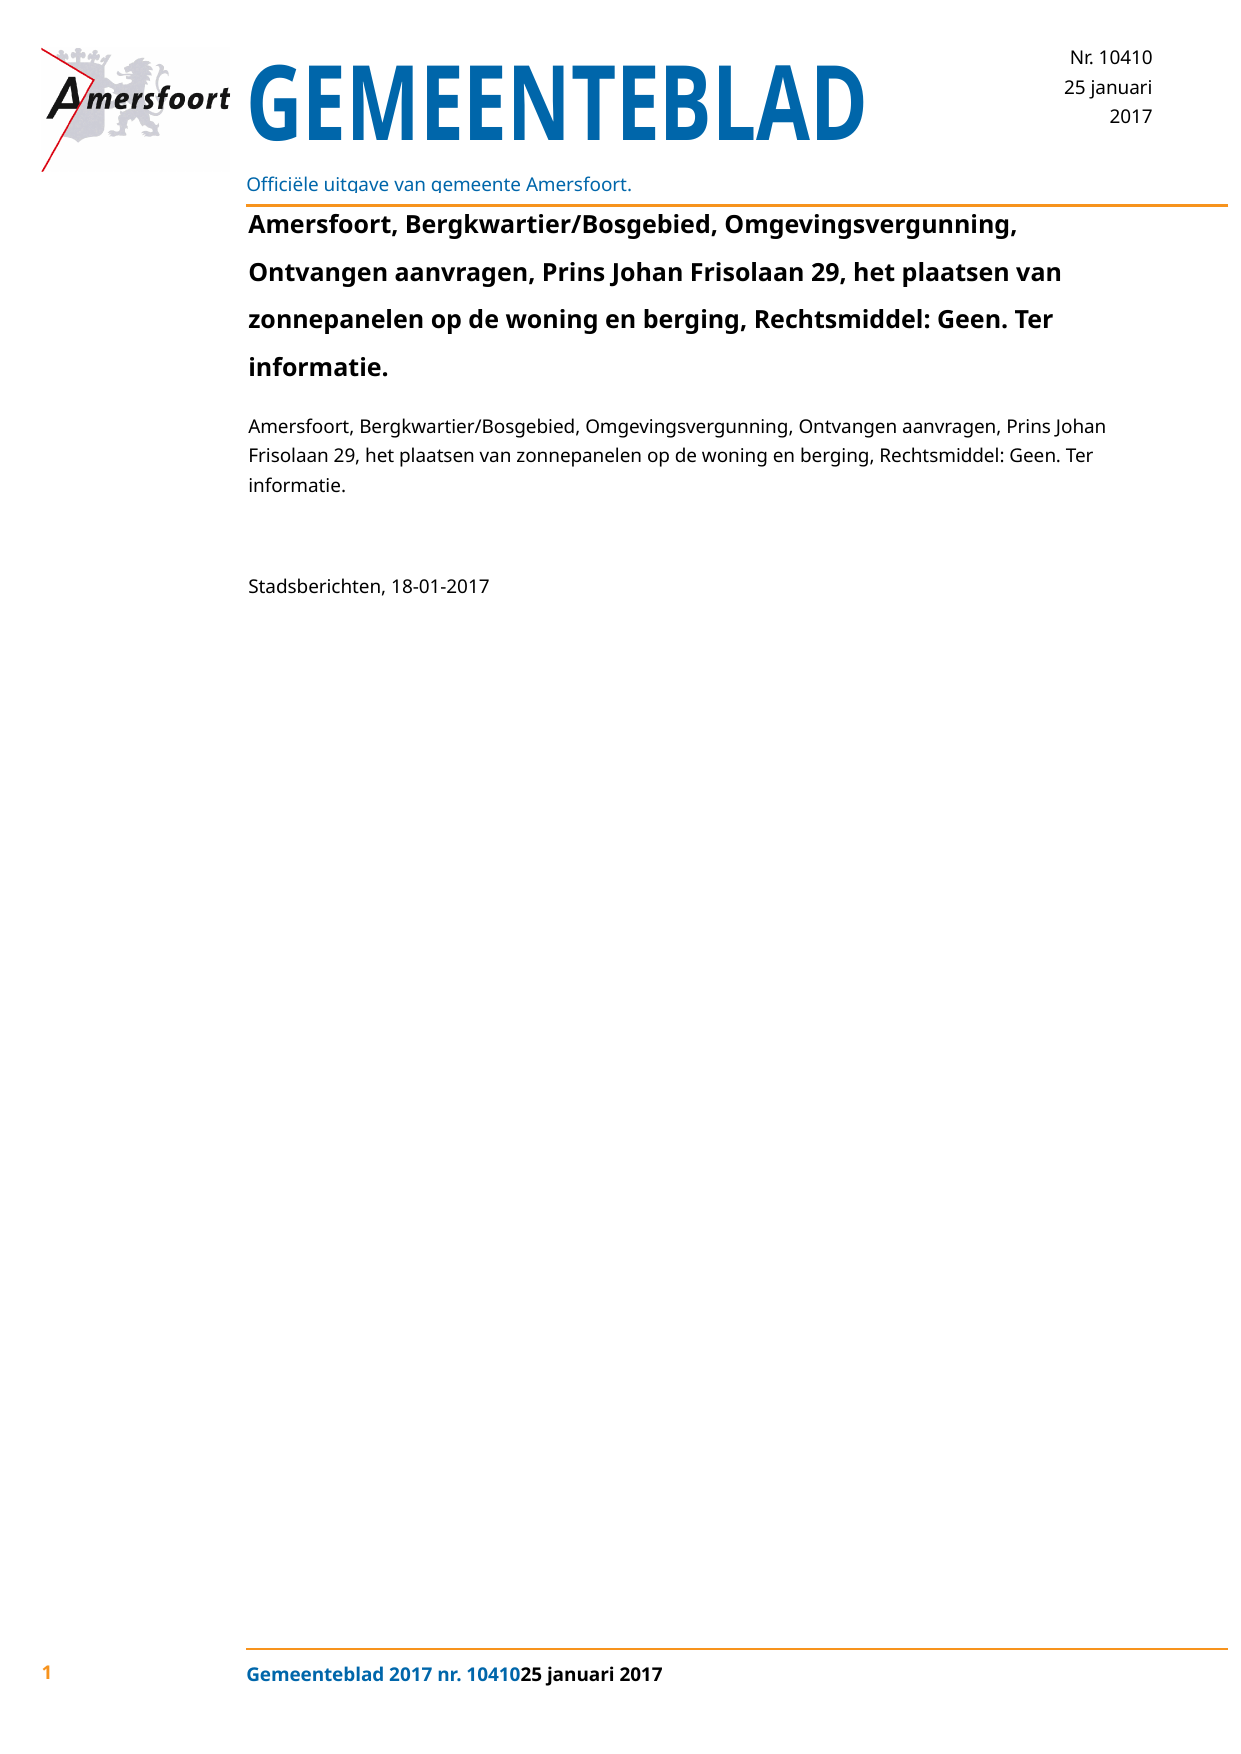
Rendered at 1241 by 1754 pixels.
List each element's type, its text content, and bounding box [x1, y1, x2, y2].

picture [41, 47, 231, 172]
text Amersfoort, Bergkwartier/Bosgebied, Omgevingsvergunning, Ontvangen aanvragen, Prins Johan Frisolaan 29, het plaatsen van zonnepanelen op de woning en berging, Rechtsmiddel: Geen. Ter informatie. [248, 413, 1152, 498]
text Stadsberichten, 18-01-2017 [248, 573, 1152, 599]
text Amersfoort, Bergkwartier/Bosgebied, Omgevingsvergunning, Ontvangen aanvragen, Prins Johan Frisolaan 29, het plaatsen van zonnepanelen op de woning en berging, Rechtsmiddel: Geen. Ter informatie. [248, 207, 1152, 384]
